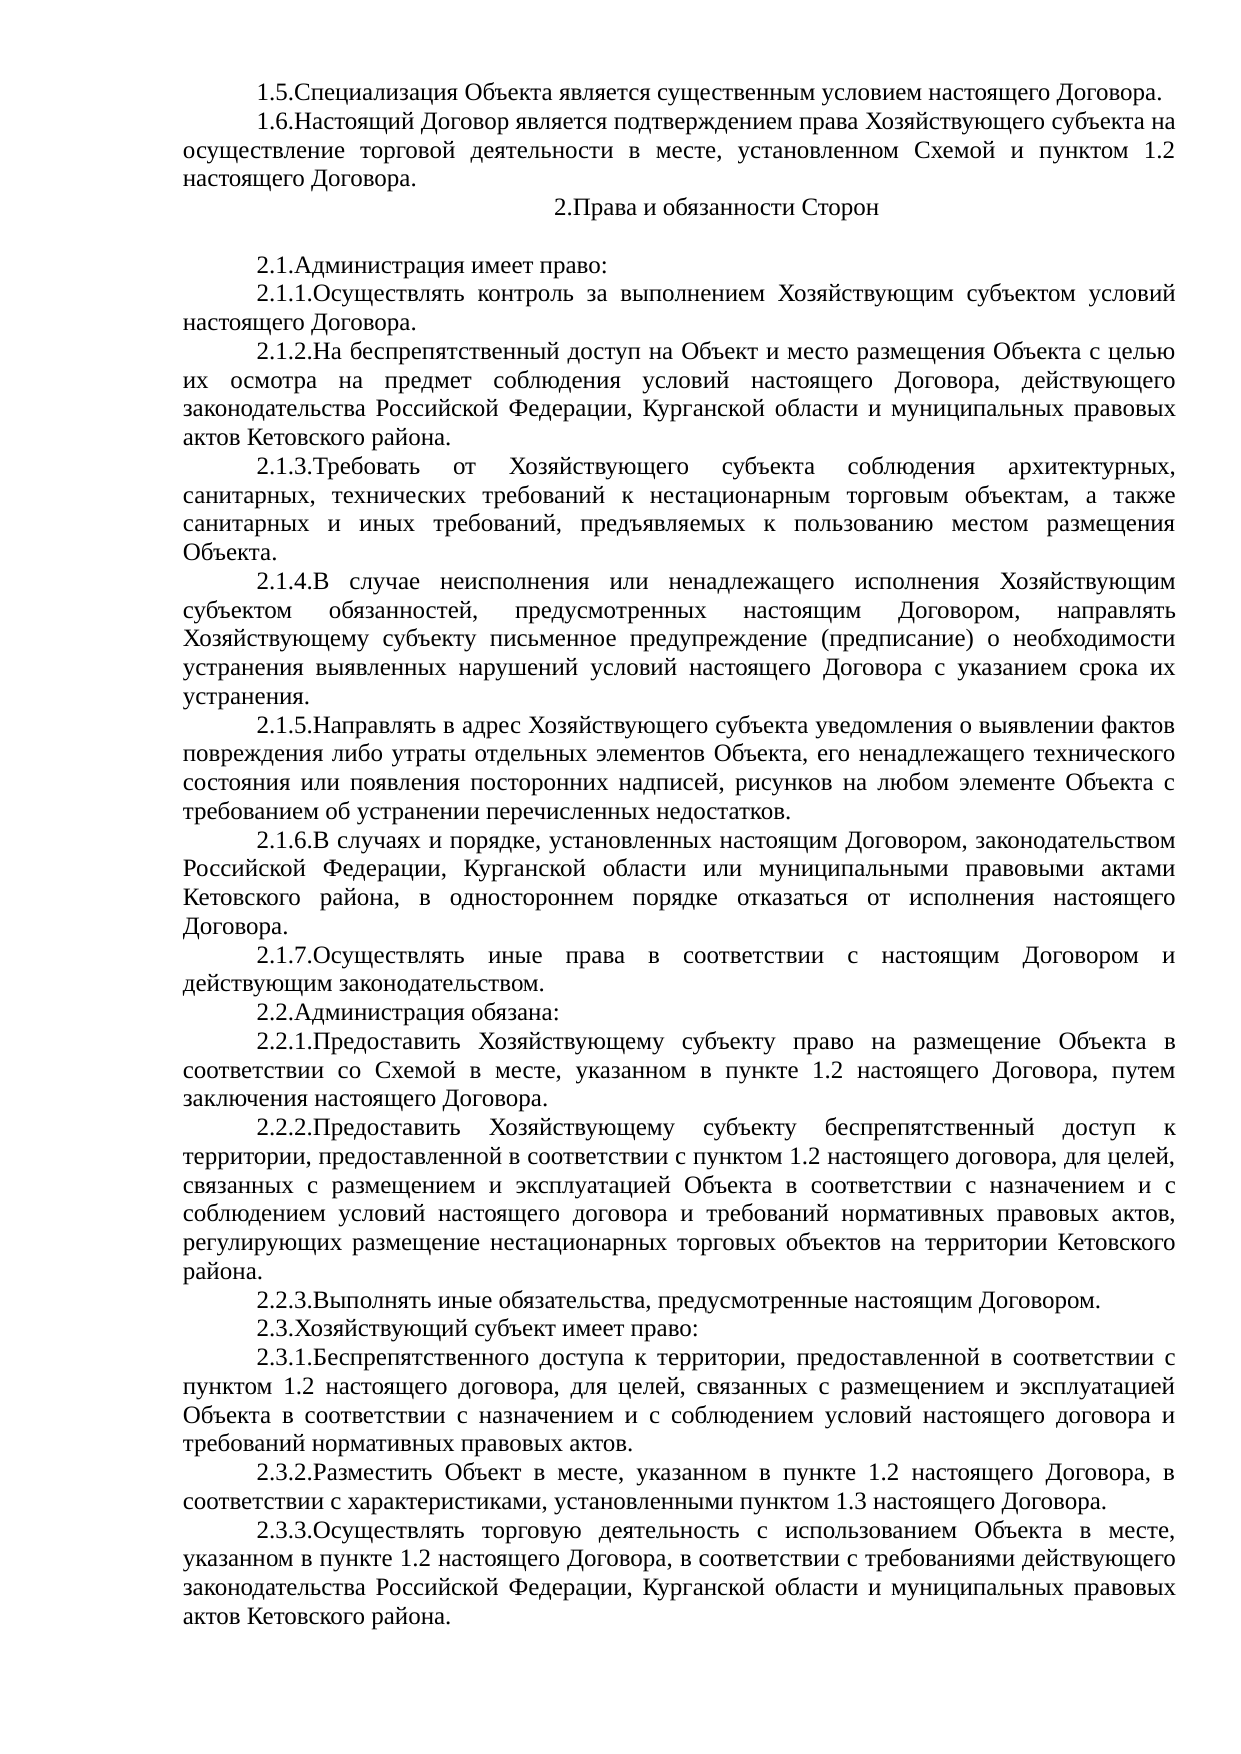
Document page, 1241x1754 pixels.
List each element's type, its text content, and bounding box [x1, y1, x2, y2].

text 2.3.2.Разместить Объект в месте, указанном в пункте 1.2 настоящего Договора, в соответствии с характеристиками, установленными пунктом 1.3 настоящего Договора. [183, 1457, 1176, 1515]
text 2.1.1.Осуществлять контроль за выполнением Хозяйствующим субъектом условий настоящего Договора. [183, 278, 1176, 336]
text 2.1.4.В случае неисполнения или ненадлежащего исполнения Хозяйствующим субъектом обязанностей, предусмотренных настоящим Договором, направлять Хозяйствующему субъекту письменное предупреждение (предписание) о необходимости устранения выявленных нарушений условий настоящего Договора с указанием срока их устранения. [183, 566, 1176, 710]
text 2.1.7.Осуществлять иные права в соответствии с настоящим Договором и действующим законодательством. [183, 940, 1176, 997]
text 2.1.5.Направлять в адрес Хозяйствующего субъекта уведомления о выявлении фактов повреждения либо утраты отдельных элементов Объекта, его ненадлежащего технического состояния или появления посторонних надписей, рисунков на любом элементе Объекта с требованием об устранении перечисленных недостатков. [183, 710, 1176, 825]
text 2.1.Администрация имеет право: [183, 250, 1176, 278]
text 2.3.3.Осуществлять торговую деятельность с использованием Объекта в месте, указанном в пункте 1.2 настоящего Договора, в соответствии с требованиями действующего законодательства Российской Федерации, Курганской области и муниципальных правовых актов Кетовского района. [183, 1515, 1176, 1630]
text 2.1.2.На беспрепятственный доступ на Объект и место размещения Объекта с целью их осмотра на предмет соблюдения условий настоящего Договора, действующего законодательства Российской Федерации, Курганской области и муниципальных правовых актов Кетовского района. [183, 336, 1176, 451]
text 2.1.3.Требовать от Хозяйствующего субъекта соблюдения архитектурных, санитарных, технических требований к нестационарным торговым объектам, а также санитарных и иных требований, предъявляемых к пользованию местом размещения Объекта. [183, 451, 1176, 566]
text 2.3.1.Беспрепятственного доступа к территории, предоставленной в соответствии с пунктом 1.2 настоящего договора, для целей, связанных с размещением и эксплуатацией Объекта в соответствии с назначением и с соблюдением условий настоящего договора и требований нормативных правовых актов. [183, 1342, 1176, 1457]
text 2.2.Администрация обязана: [183, 997, 1176, 1026]
text 1.5.Специализация Объекта является существенным условием настоящего Договора. [183, 77, 1176, 106]
text 2.Права и обязанности Сторон [183, 192, 1176, 221]
text 2.2.2.Предоставить Хозяйствующему субъекту беспрепятственный доступ к территории, предоставленной в соответствии с пунктом 1.2 настоящего договора, для целей, связанных с размещением и эксплуатацией Объекта в соответствии с назначением и с соблюдением условий настоящего договора и требований нормативных правовых актов, регулирующих размещение нестационарных торговых объектов на территории Кетовского района. [183, 1112, 1176, 1285]
text 2.3.Хозяйствующий субъект имеет право: [183, 1313, 1176, 1342]
text 1.6.Настоящий Договор является подтверждением права Хозяйствующего субъекта на осуществление торговой деятельности в месте, установленном Схемой и пунктом 1.2 настоящего Договора. [183, 106, 1176, 192]
text 2.1.6.В случаях и порядке, установленных настоящим Договором, законодательством Российской Федерации, Курганской области или муниципальными правовыми актами Кетовского района, в одностороннем порядке отказаться от исполнения настоящего Договора. [183, 825, 1176, 940]
text 2.2.1.Предоставить Хозяйствующему субъекту право на размещение Объекта в соответствии со Схемой в месте, указанном в пункте 1.2 настоящего Договора, путем заключения настоящего Договора. [183, 1026, 1176, 1112]
text 2.2.3.Выполнять иные обязательства, предусмотренные настоящим Договором. [183, 1285, 1176, 1313]
